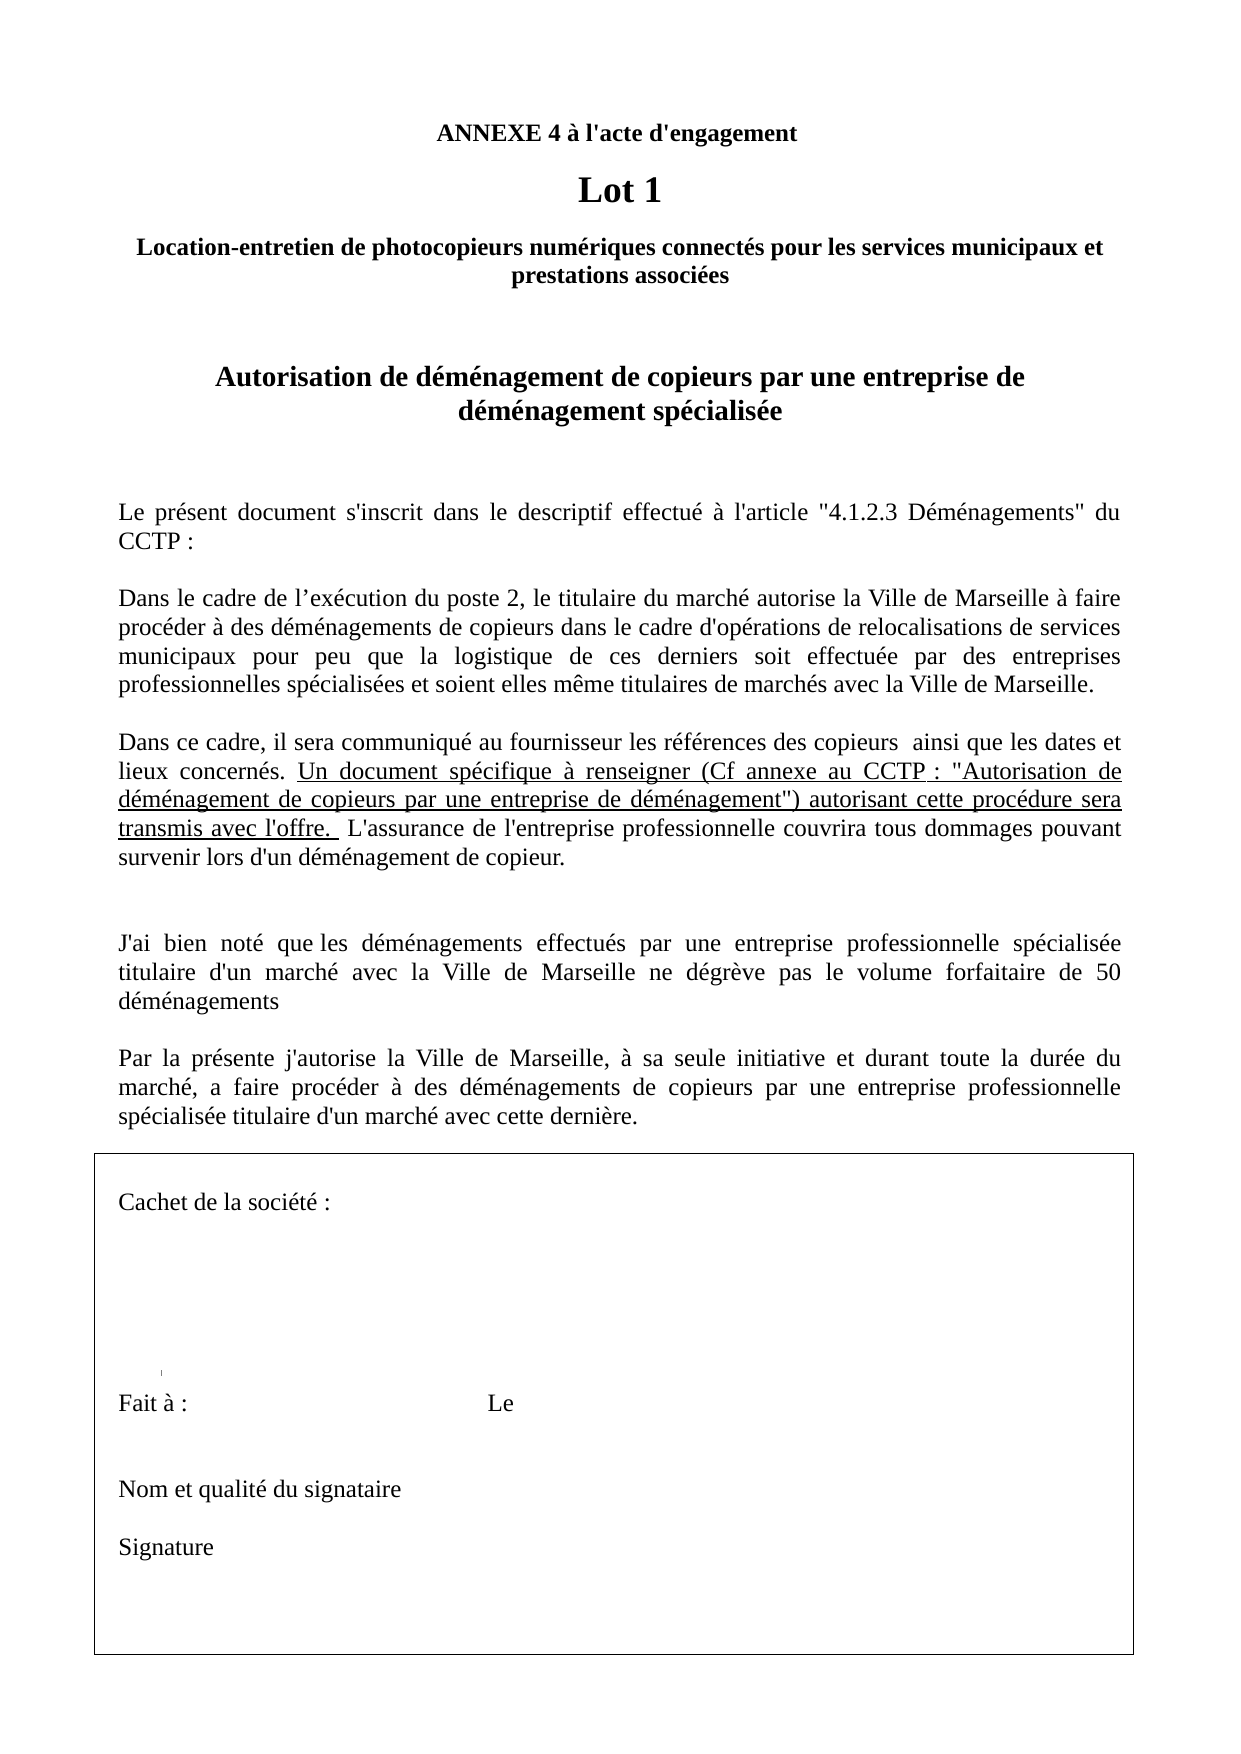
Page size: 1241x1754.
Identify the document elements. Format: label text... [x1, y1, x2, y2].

text ANNEXE 4 à l'acte d'engagement [118, 118, 1122, 147]
text Le présent document s'inscrit dans le descriptif effectué à l'article "4.1.2.3 Déménagements" du CCTP : [118, 497, 1122, 554]
text Autorisation de déménagement de copieurs par une entreprise de déménagement spécialisée [118, 359, 1122, 427]
text Fait à : Le [118, 1388, 1122, 1417]
text Cachet de la société : [118, 1187, 1122, 1216]
text Dans ce cadre, il sera communiqué au fournisseur les références des copieurs ainsi que les dates et lieux concernés. Un document spécifique à renseigner (Cf annexe au CCTP : "Autorisation de déménagement de copieurs par une entreprise de déménagement") autorisant cette procédure sera [118, 727, 1122, 809]
text Nom et qualité du signataire [118, 1474, 1122, 1503]
text transmis avec l'offre. L'assurance de l'entreprise professionnelle couvrira tous dommages pouvant survenir lors d'un déménagement de copieur. [118, 811, 1122, 871]
text Signature [118, 1532, 1122, 1561]
text J'ai bien noté que les déménagements effectués par une entreprise professionnelle spécialisée titulaire d'un marché avec la Ville de Marseille ne dégrève pas le volume forfaitaire de 50 déménagements [118, 928, 1122, 1014]
text Lot 1 [118, 168, 1122, 211]
text Par la présente j'autorise la Ville de Marseille, à sa seule initiative et durant toute la durée du marché, a faire procéder à des déménagements de copieurs par une entreprise professionnelle spécialisée titulaire d'un marché avec cette dernière. [118, 1043, 1122, 1129]
text Location-entretien de photocopieurs numériques connectés pour les services municipaux et prestations associées [118, 232, 1122, 289]
text Dans le cadre de l’exécution du poste 2, le titulaire du marché autorise la Ville de Marseille à faire procéder à des déménagements de copieurs dans le cadre d'opérations de relocalisations de services municipaux pour peu que la logistique de ces derniers soit effectuée par des entreprises professionnelles spécialisées et soient elles même titulaires de marchés avec la Ville de Marseille. [118, 583, 1122, 698]
